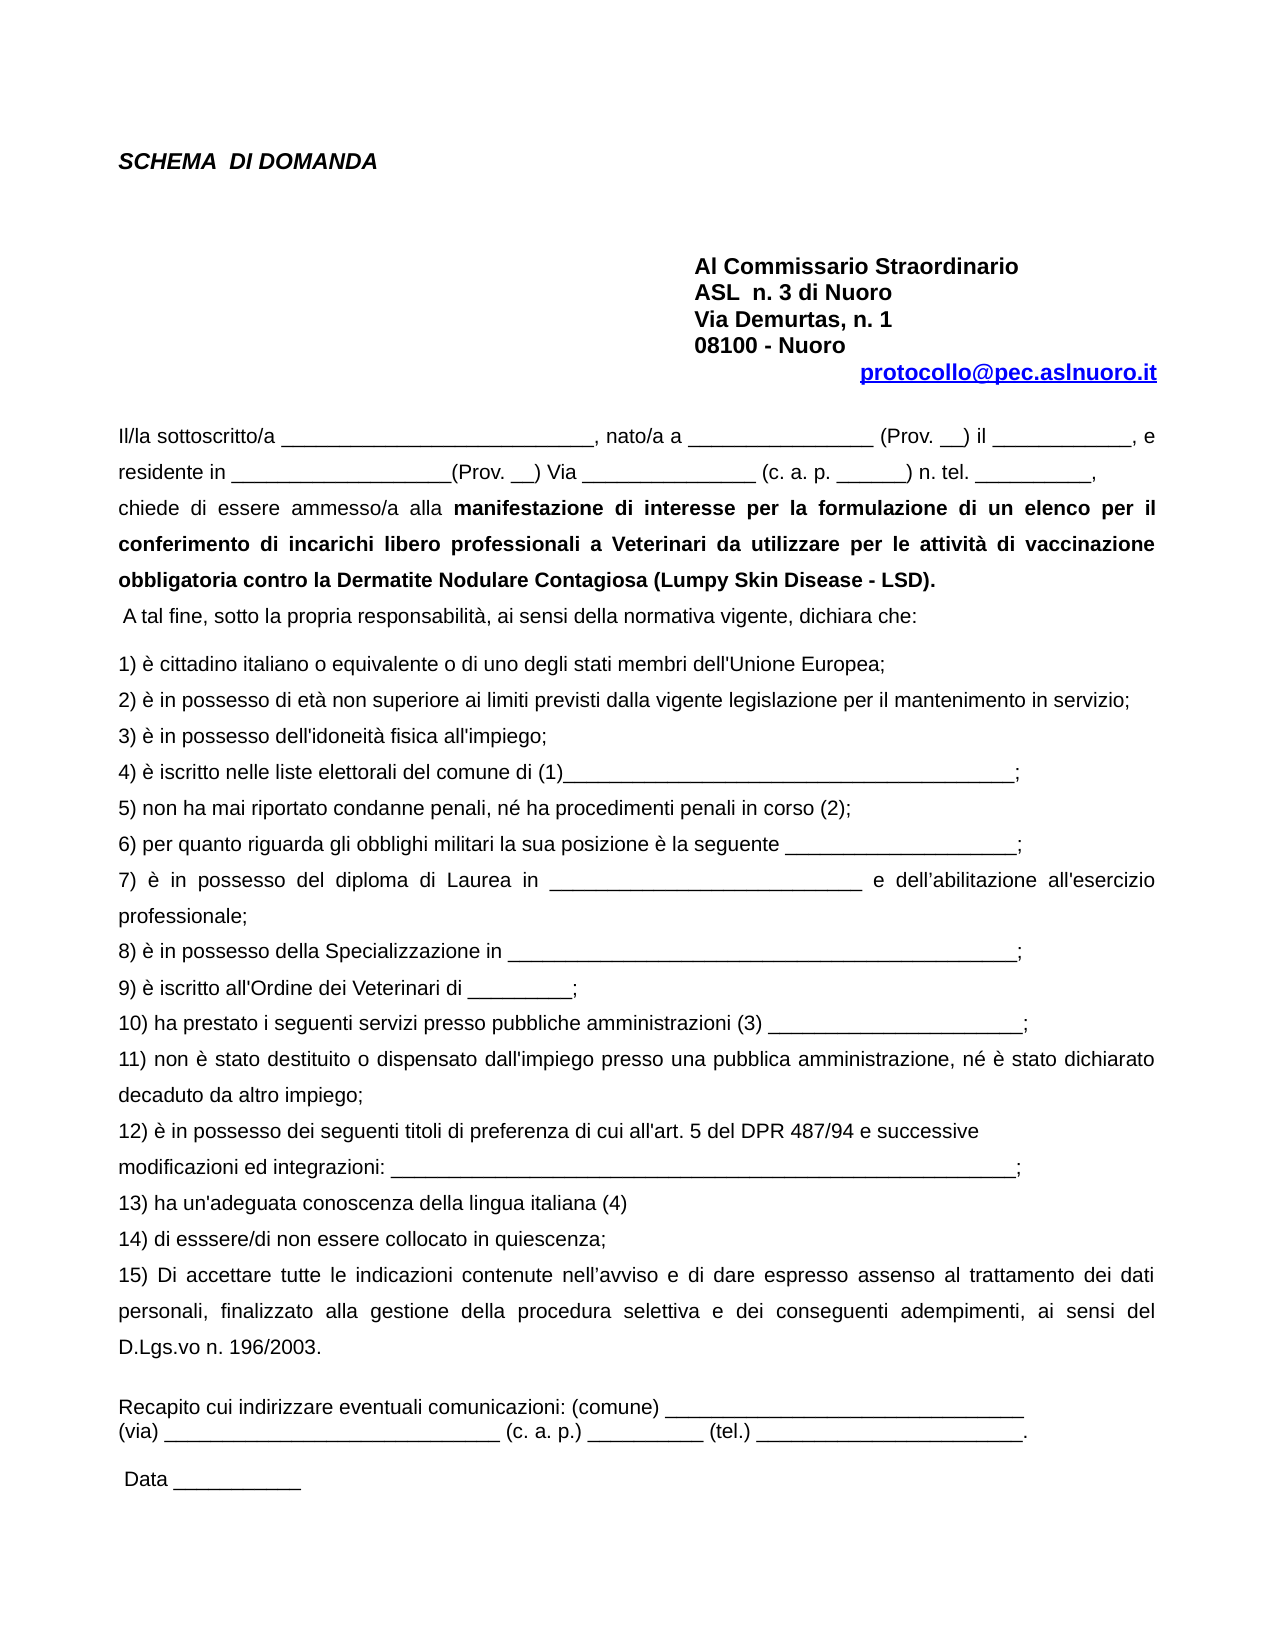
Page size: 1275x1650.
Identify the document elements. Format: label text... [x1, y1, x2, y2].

text Data ___________ [118, 1466, 1157, 1490]
text 14) di esssere/di non essere collocato in quiescenza; [118, 1227, 1157, 1251]
text chiede di essere ammesso/a alla manifestazione di interesse per la formulazione di un elenco per il conferimento di incarichi libero professionali a Veterinari da utilizzare per le attività di vaccinazione obbligatoria contro la Dermatite Nodulare Contagiosa (Lumpy Skin Disease - LSD). [118, 496, 1157, 592]
text (via) _____________________________ (c. a. p.) __________ (tel.) _______________________. [118, 1418, 1157, 1442]
text ASL n. 3 di Nuoro [694, 279, 1157, 306]
text 12) è in possesso dei seguenti titoli di preferenza di cui all'art. 5 del DPR 487/94 e successive [118, 1119, 1157, 1143]
text 9) è iscritto all'Ordine dei Veterinari di _________; [118, 975, 1157, 999]
text 11) non è stato destituito o dispensato dall'impiego presso una pubblica amministrazione, né è stato dichiarato decaduto da altro impiego; [118, 1047, 1157, 1107]
text 15) Di accettare tutte le indicazioni contenute nell’avviso e di dare espresso assenso al trattamento dei dati personali, finalizzato alla gestione della procedura selettiva e dei conseguenti adempimenti, ai sensi del D.Lgs.vo n. 196/2003. [118, 1263, 1157, 1359]
text protocollo@pec.aslnuoro.it [118, 358, 1157, 385]
text 8) è in possesso della Specializzazione in ____________________________________________; [118, 939, 1157, 963]
text 2) è in possesso di età non superiore ai limiti previsti dalla vigente legislazione per il mantenimento in servizio; [118, 688, 1157, 712]
text 7) è in possesso del diploma di Laurea in ___________________________ e dell’abilitazione all'esercizio professionale; [118, 867, 1157, 927]
text 4) è iscritto nelle liste elettorali del comune di (1)_______________________________________; [118, 760, 1157, 784]
text 10) ha prestato i seguenti servizi presso pubbliche amministrazioni (3) ______________________; [118, 1011, 1157, 1035]
text 6) per quanto riguarda gli obblighi militari la sua posizione è la seguente ____________________; [118, 832, 1157, 856]
text 08100 - Nuoro [694, 332, 1157, 358]
text SCHEMA DI DOMANDA [118, 148, 1157, 174]
text modificazioni ed integrazioni: ______________________________________________________; [118, 1155, 1157, 1179]
text A tal fine, sotto la propria responsabilità, ai sensi della normativa vigente, dichiara che: [118, 604, 1157, 628]
text 13) ha un'adeguata conoscenza della lingua italiana (4) [118, 1191, 1157, 1215]
text Il/la sottoscritto/a ___________________________, nato/a a ________________ (Prov. __) il ____________, e residente in ___________________(Prov. __) Via _______________ (c. a. p. ______) n. tel. __________, [118, 424, 1157, 484]
text 3) è in possesso dell'idoneità fisica all'impiego; [118, 724, 1157, 748]
text Al Commissario Straordinario [694, 253, 1157, 279]
text Via Demurtas, n. 1 [694, 306, 1157, 332]
text 5) non ha mai riportato condanne penali, né ha procedimenti penali in corso (2); [118, 796, 1157, 819]
text 1) è cittadino italiano o equivalente o di uno degli stati membri dell'Unione Europea; [118, 652, 1157, 676]
text Recapito cui indirizzare eventuali comunicazioni: (comune) _______________________________ [118, 1394, 1157, 1418]
